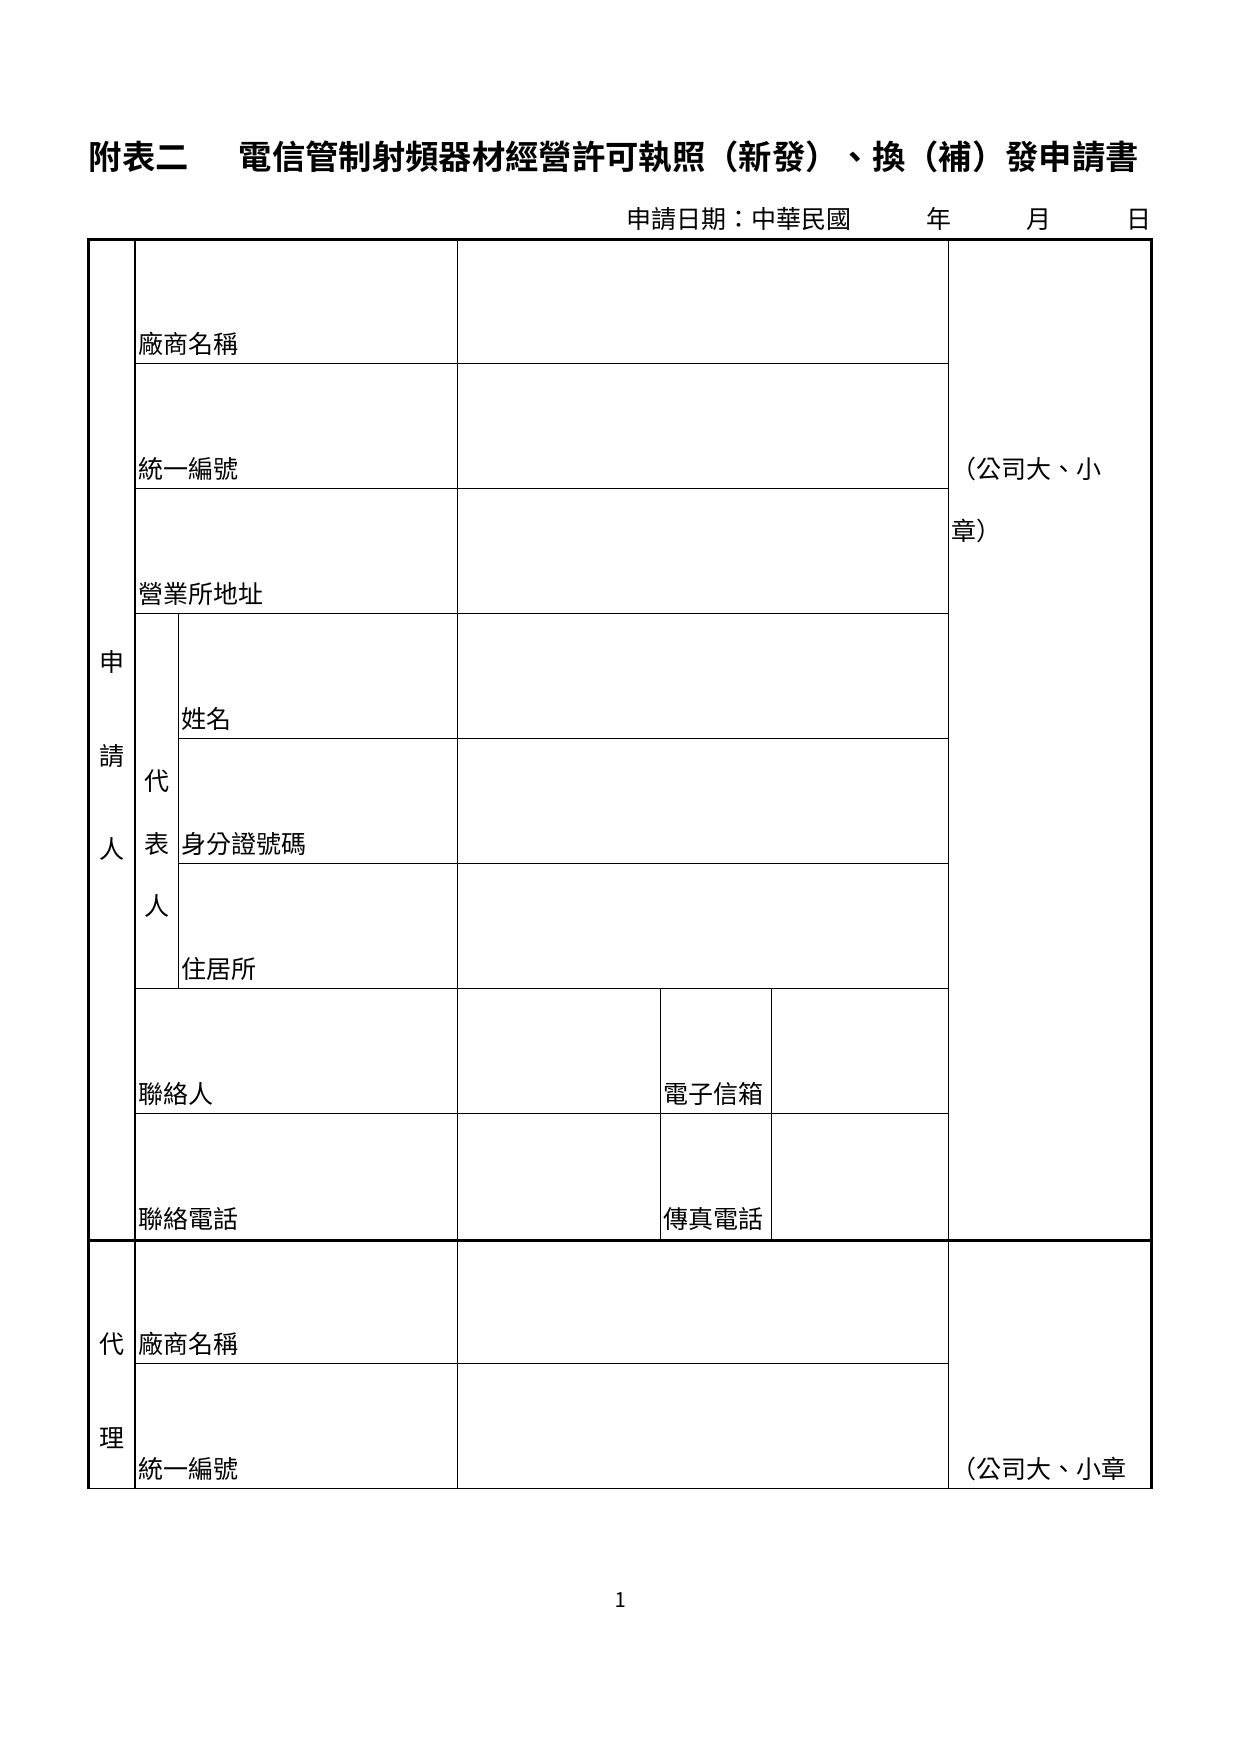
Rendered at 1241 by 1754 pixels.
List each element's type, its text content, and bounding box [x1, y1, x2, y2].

table_cell [458, 1242, 948, 1363]
table_cell [772, 989, 948, 1113]
table_cell 電子信箱 [661, 989, 771, 1113]
table_cell 統一編號 [136, 1364, 457, 1488]
table_header [458, 241, 948, 363]
table_cell [458, 989, 660, 1113]
table_cell 統一編號 [136, 364, 457, 488]
text 申請日期：中華民國 年 月 日 [89, 176, 1152, 238]
table_cell 住居所 [179, 864, 457, 988]
table_cell [458, 614, 948, 738]
table_cell 聯絡人 [136, 989, 457, 1113]
table_cell 廠商名稱 [136, 1242, 457, 1363]
table_cell [458, 1364, 948, 1488]
table_cell 聯絡電話 [136, 1114, 457, 1239]
table_cell 姓名 [179, 614, 457, 738]
text 附表二 電信管制射頻器材經營許可執照（新發）、換（補）發申請書 [89, 113, 1152, 176]
table_cell 傳真電話 [661, 1114, 771, 1239]
table_cell [772, 1114, 948, 1239]
table_cell （公司大、小章 [949, 1242, 1150, 1488]
table_header 申請人 [90, 241, 134, 1239]
table_cell [458, 739, 948, 863]
table_cell [458, 864, 948, 988]
table_cell [458, 364, 948, 488]
table_header 廠商名稱 [136, 241, 457, 363]
table_header （公司大、小章） [949, 241, 1150, 1239]
table_cell [458, 489, 948, 613]
table_cell [458, 1114, 660, 1239]
table_cell 身分證號碼 [179, 739, 457, 863]
table_cell 代理 [90, 1242, 134, 1488]
table_cell 代表人 [136, 614, 178, 988]
table_cell 營業所地址 [136, 489, 457, 613]
